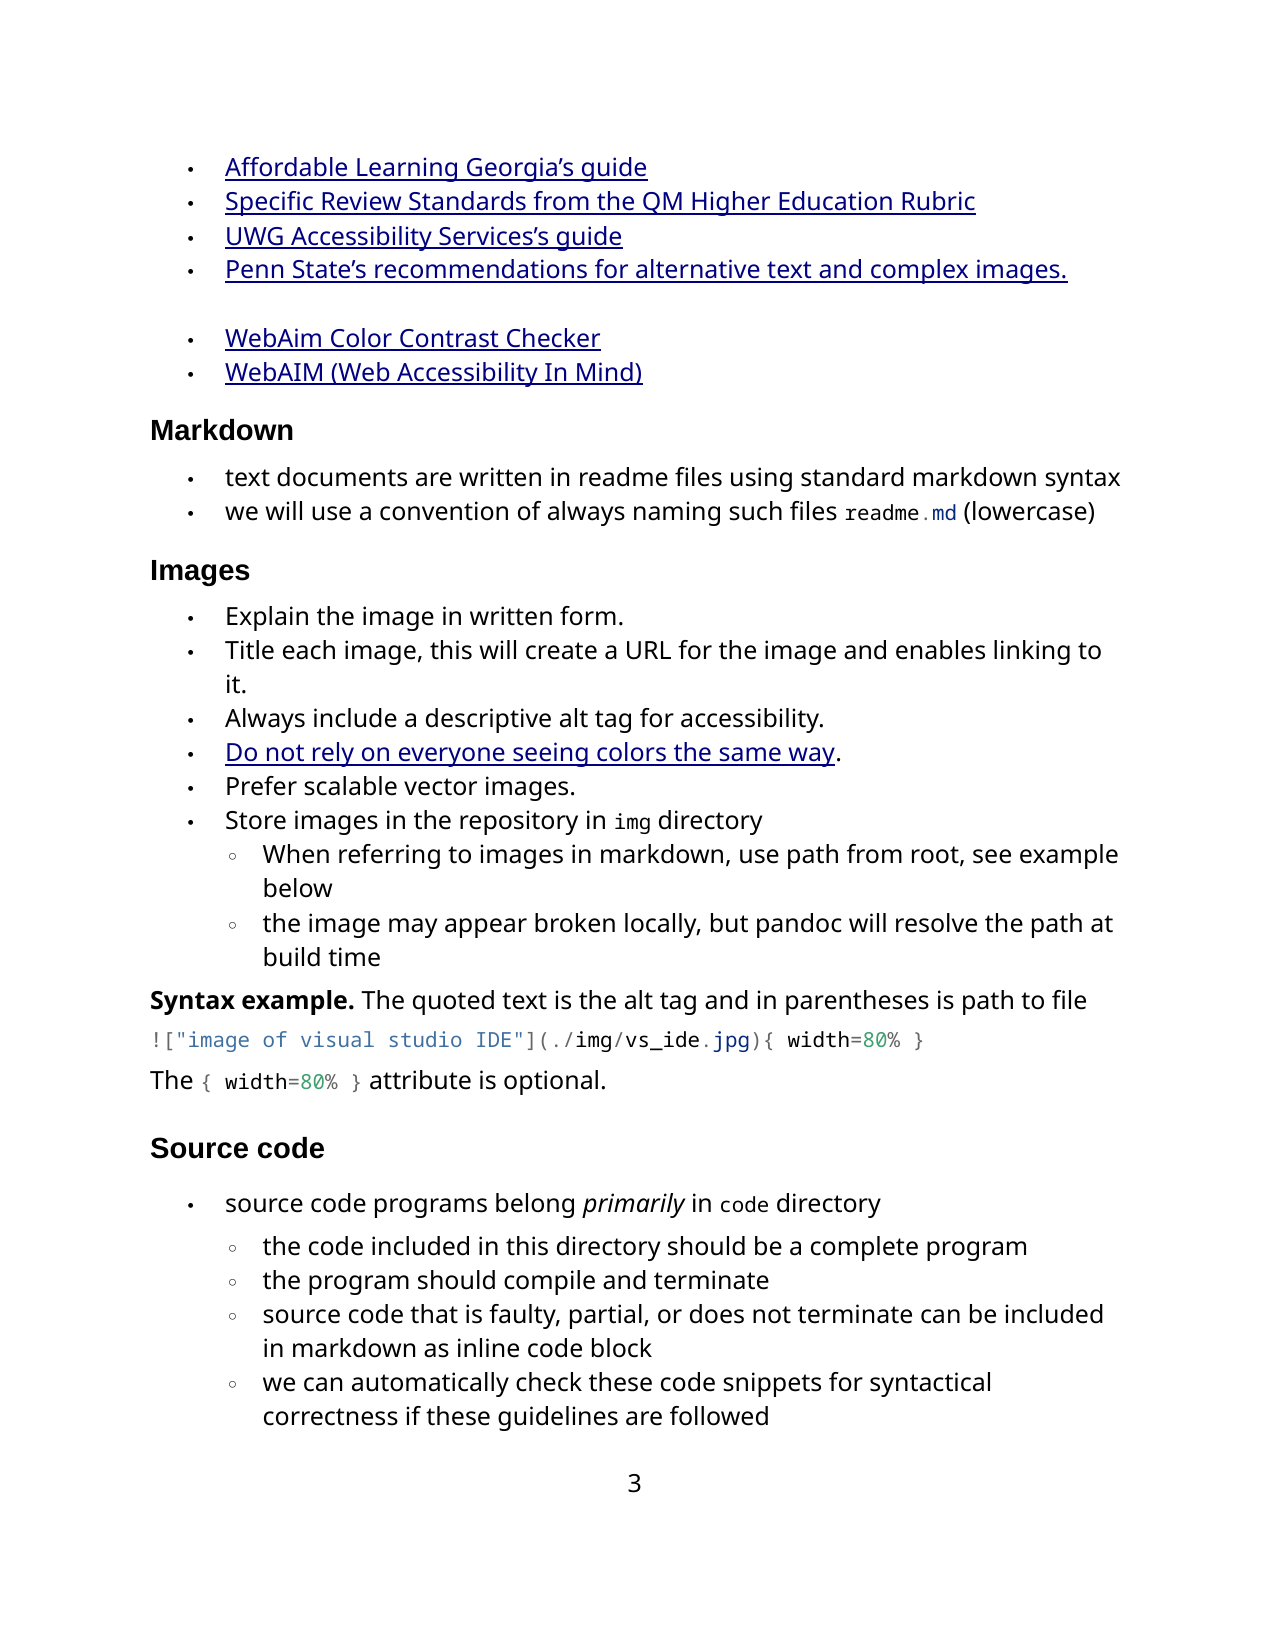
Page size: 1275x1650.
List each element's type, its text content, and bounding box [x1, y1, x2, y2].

list the code included in this directory should be a complete program [225, 1229, 1125, 1263]
text Syntax example. The quoted text is the alt tag and in parentheses is path to file [150, 982, 1125, 1016]
list source code programs belong primarily in code directory [187, 1186, 1125, 1220]
text !["image of visual studio IDE"](./img/vs_ide.jpg){ width=80% } [150, 1025, 1125, 1054]
list Store images in the repository in img directory [187, 803, 1125, 837]
text The { width=80% } attribute is optional. [150, 1063, 1125, 1097]
list WebAIM (Web Accessibility In Mind) [187, 354, 1125, 388]
subtitle Images [150, 553, 1125, 586]
list Always include a descriptive alt tag for accessibility. [187, 701, 1125, 735]
list Do not rely on everyone seeing colors the same way. [187, 735, 1125, 769]
subtitle Source code [150, 1131, 1125, 1164]
list Affordable Learning Georgia’s guide [187, 150, 1125, 184]
list WebAim Color Contrast Checker [187, 320, 1125, 354]
list we can automatically check these code snippets for syntactical correctness if these guidelines are followed [225, 1365, 1125, 1433]
list UWG Accessibility Services’s guide [187, 218, 1125, 252]
subtitle Markdown [150, 413, 1125, 447]
list source code that is faulty, partial, or does not terminate can be included in markdown as inline code block [225, 1297, 1125, 1365]
list we will use a convention of always naming such files readme.md (lowercase) [187, 493, 1125, 528]
list text documents are written in readme files using standard markdown syntax [187, 459, 1125, 493]
list the image may appear broken locally, but pandoc will resolve the path at build time [225, 905, 1125, 973]
list Explain the image in written form. [187, 599, 1125, 633]
list Prefer scalable vector images. [187, 769, 1125, 803]
list Title each image, this will create a URL for the image and enables linking to it. [187, 633, 1125, 701]
list the program should compile and terminate [225, 1263, 1125, 1297]
list Specific Review Standards from the QM Higher Education Rubric [187, 184, 1125, 218]
list When referring to images in markdown, use path from root, see example below [225, 837, 1125, 905]
list Penn State’s recommendations for alternative text and complex images. [187, 252, 1125, 320]
